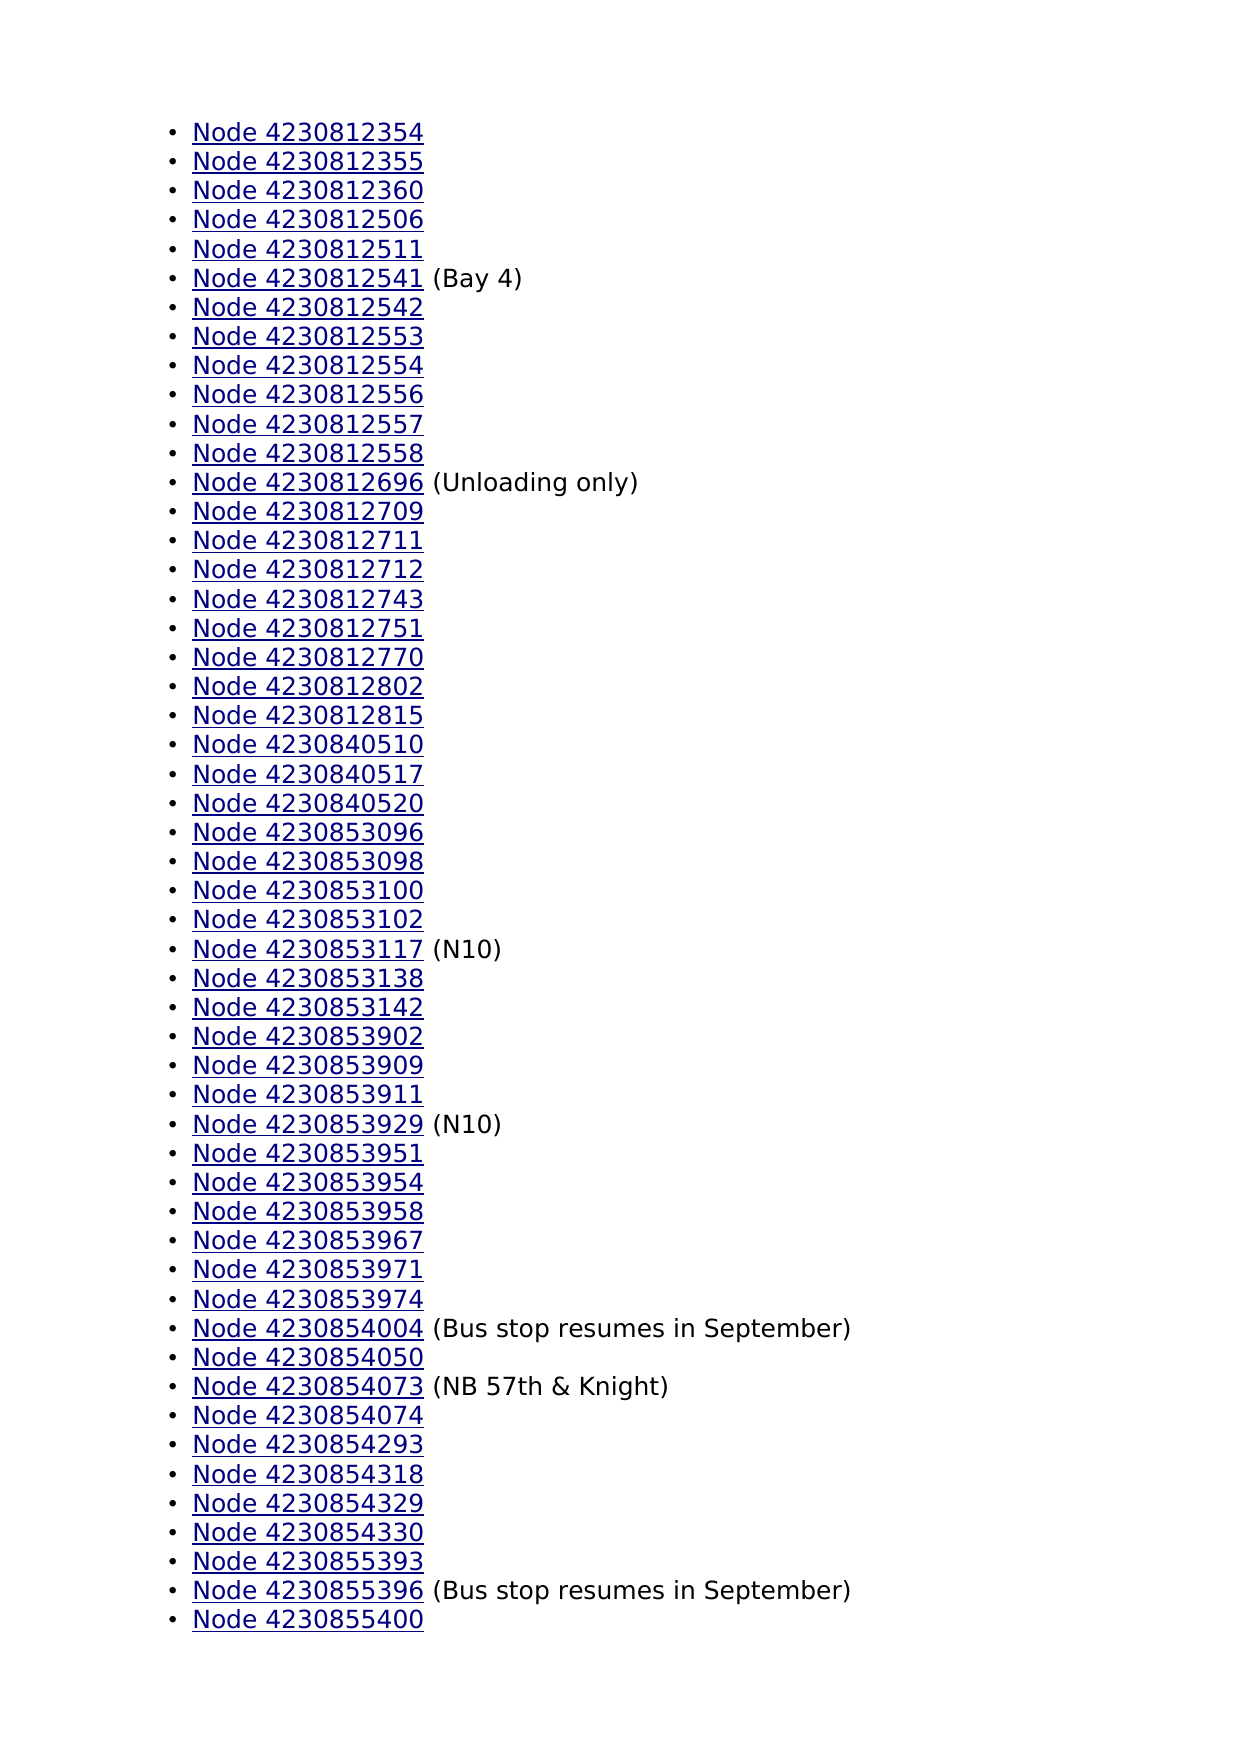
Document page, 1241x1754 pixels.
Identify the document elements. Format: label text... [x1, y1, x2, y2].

list Node 4230853098 [177, 847, 1122, 876]
list Node 4230812751 [177, 614, 1122, 643]
list Node 4230853100 [177, 876, 1122, 906]
list Node 4230853909 [177, 1051, 1122, 1081]
list Node 4230812815 [177, 701, 1122, 731]
list Node 4230812354 [177, 118, 1122, 147]
list Node 4230840517 [177, 760, 1122, 789]
list Node 4230854073 (NB 57th & Knight) [177, 1372, 1122, 1401]
list Node 4230853096 [177, 818, 1122, 847]
list Node 4230853951 [177, 1139, 1122, 1168]
list Node 4230853954 [177, 1168, 1122, 1197]
list Node 4230812511 [177, 235, 1122, 264]
list Node 4230812355 [177, 147, 1122, 176]
list Node 4230854293 [177, 1431, 1122, 1460]
list Node 4230854329 [177, 1489, 1122, 1518]
list Node 4230853929 (N10) [177, 1110, 1122, 1139]
list Node 4230855400 [177, 1606, 1122, 1635]
list Node 4230812553 [177, 322, 1122, 351]
list Node 4230853974 [177, 1285, 1122, 1314]
list Node 4230812506 [177, 206, 1122, 235]
list Node 4230853142 [177, 993, 1122, 1022]
list Node 4230855393 [177, 1547, 1122, 1576]
list Node 4230812557 [177, 410, 1122, 439]
list Node 4230854050 [177, 1343, 1122, 1372]
list Node 4230853902 [177, 1022, 1122, 1051]
list Node 4230840510 [177, 731, 1122, 760]
list Node 4230812556 [177, 381, 1122, 410]
list Node 4230854330 [177, 1518, 1122, 1547]
list Node 4230812802 [177, 672, 1122, 701]
list Node 4230855396 (Bus stop resumes in September) [177, 1576, 1122, 1606]
list Node 4230853967 [177, 1226, 1122, 1256]
list Node 4230812360 [177, 176, 1122, 206]
list Node 4230853971 [177, 1256, 1122, 1285]
list Node 4230853138 [177, 964, 1122, 993]
list Node 4230853911 [177, 1081, 1122, 1110]
list Node 4230854004 (Bus stop resumes in September) [177, 1314, 1122, 1343]
list Node 4230812711 [177, 526, 1122, 556]
list Node 4230853102 [177, 906, 1122, 935]
list Node 4230812712 [177, 556, 1122, 585]
list Node 4230812696 (Unloading only) [177, 468, 1122, 497]
list Node 4230812542 [177, 293, 1122, 322]
list Node 4230812554 [177, 351, 1122, 381]
list Node 4230854318 [177, 1460, 1122, 1489]
list Node 4230812743 [177, 585, 1122, 614]
list Node 4230812709 [177, 497, 1122, 526]
list Node 4230812541 (Bay 4) [177, 264, 1122, 293]
list Node 4230853117 (N10) [177, 935, 1122, 964]
list Node 4230853958 [177, 1197, 1122, 1226]
list Node 4230854074 [177, 1401, 1122, 1431]
list Node 4230812558 [177, 439, 1122, 468]
list Node 4230840520 [177, 789, 1122, 818]
list Node 4230812770 [177, 643, 1122, 672]
